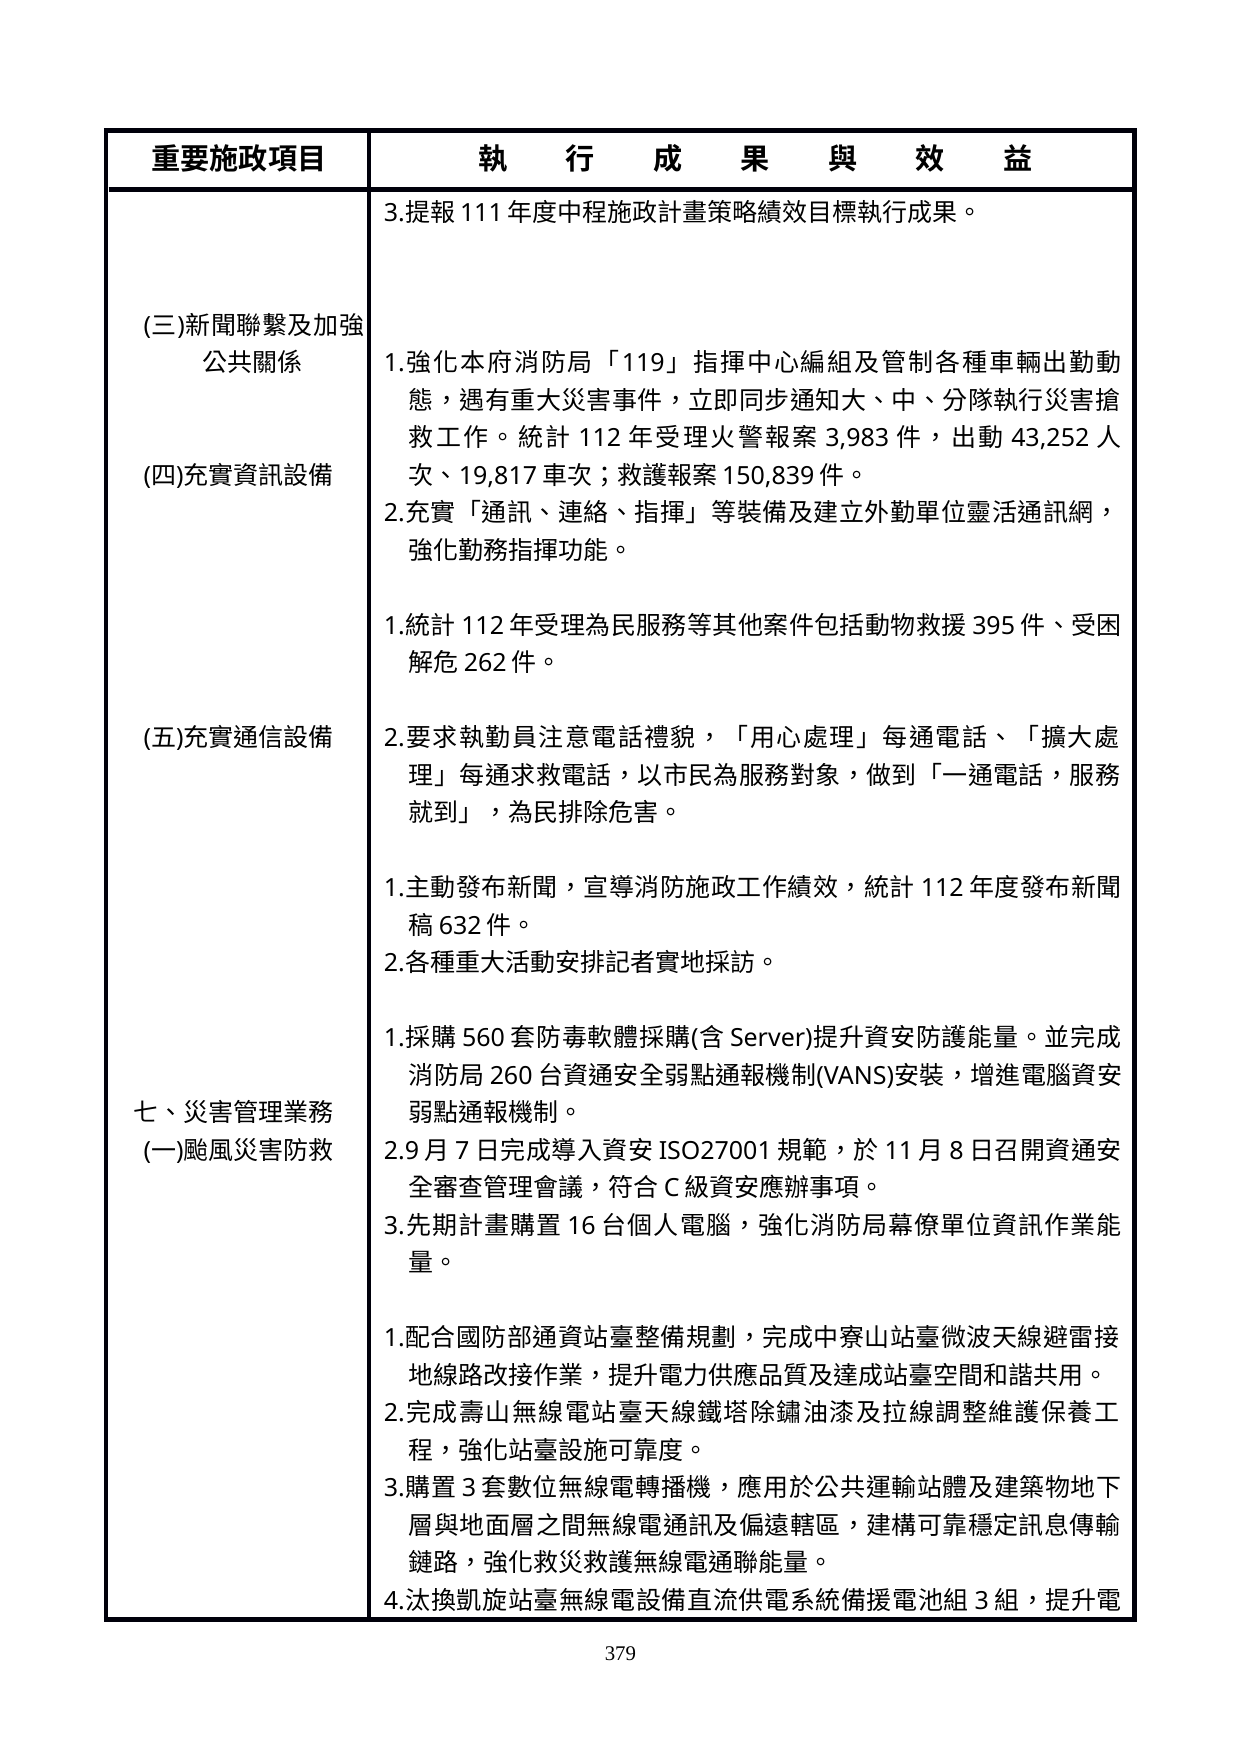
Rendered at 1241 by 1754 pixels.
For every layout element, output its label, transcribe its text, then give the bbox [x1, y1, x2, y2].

table_header 執 行 成 果 與 效 益 [371, 133, 1132, 187]
table_cell 3.提報111年度中程施政計畫策略績效目標執行成果。 1.強化本府消防局「119」指揮中心編組及管制各種車輛出勤動態，遇有重大災害事件，立即同步通知大、中、分隊執行災害搶救工作。統計112年受理火警報案3,983件，出動43,252人次、19,817車次；救護報案150,839件。 2.充實「通訊、連絡、指揮」等裝備及建立外勤單位靈活通訊網，強化勤務指揮功能。 1.統計112年受理為民服務等其他案件包括動物救援395件、受困解危262件。 2.要求執勤員注意電話禮貌，「用心處理」每通電話、「擴大處理」每通求救電話，以市民為服務對象，做到「一通電話，服務就到」，為民排除危害。 1.主動發布新聞，宣導消防施政工作績效，統計112年度發布新聞稿632件。 2.各種重大活動安排記者實地採訪。 1.採購560套防毒軟體採購(含Server)提升資安防護能量。並完成消防局260台資通安全弱點通報機制(VANS)安裝，增進電腦資安弱點通報機制。 2.9月7日完成導入資安ISO27001規範，於11月8日召開資通安全審查管理會議，符合C級資安應辦事項。 3.先期計畫購置16台個人電腦，強化消防局幕僚單位資訊作業能量。 1.配合國防部通資站臺整備規劃，完成中寮山站臺微波天線避雷接地線路改接作業，提升電力供應品質及達成站臺空間和諧共用。 2.完成壽山無線電站臺天線鐵塔除鏽油漆及拉線調整維護保養工程，強化站臺設施可靠度。 3.購置3套數位無線電轉播機，應用於公共運輸站體及建築物地下層與地面層之間無線電通訊及偏遠轄區，建構可靠穩定訊息傳輸鏈路，強化救災救護無線電通聯能量。 4.汰換凱旋站臺無線電設備直流供電系統備援電池組3組，提升電 [371, 192, 1132, 1617]
table_cell (三)新聞聯繫及加強公共關係 (四)充實資訊設備 (五)充實通信設備 七、災害管理業務 (一)颱風災害防救 [108, 188, 367, 1617]
table_header 重要施政項目 [108, 133, 367, 187]
